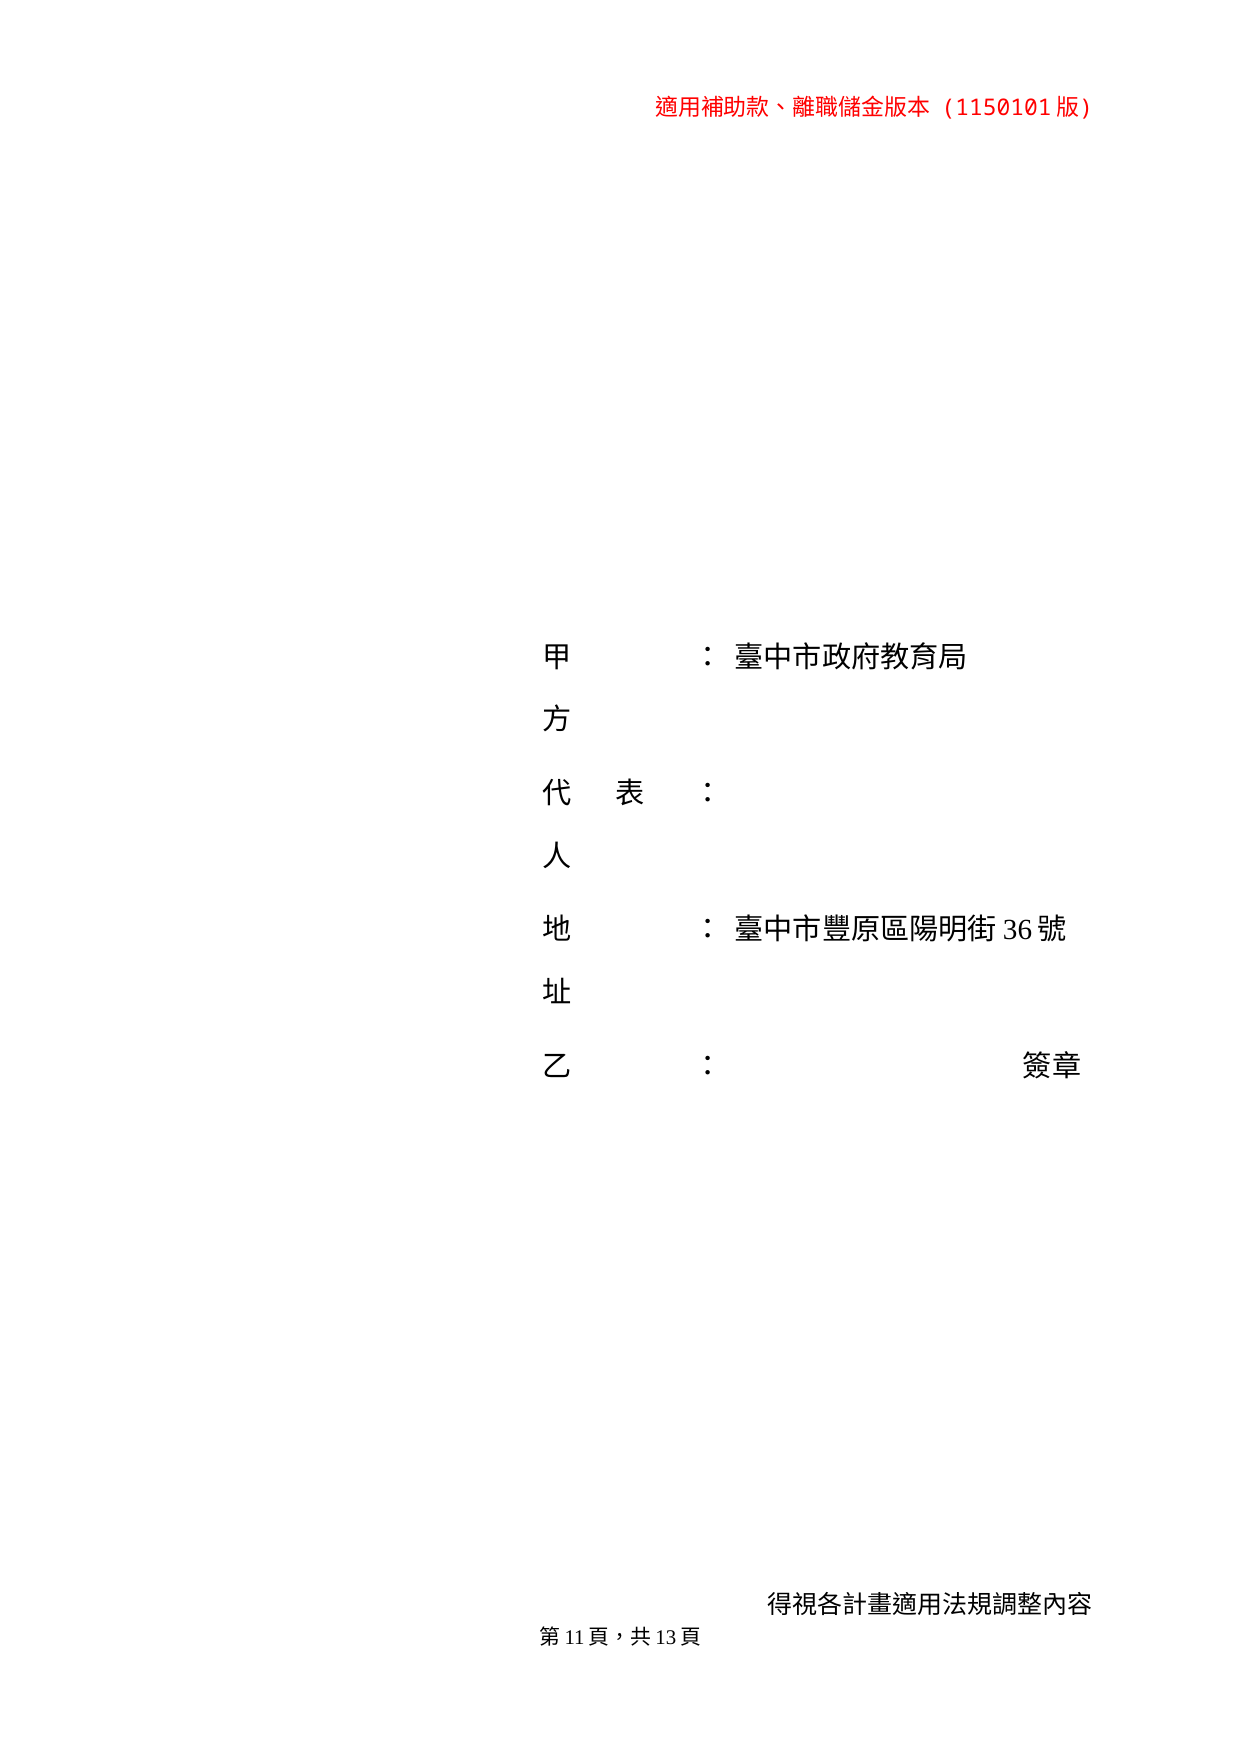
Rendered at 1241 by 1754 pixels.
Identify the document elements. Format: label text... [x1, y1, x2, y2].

table_cell 地 址 [531, 885, 693, 1022]
table_header 臺中市政府教育局 [723, 613, 1092, 749]
table_cell ： [694, 749, 723, 885]
table_cell 臺中市豐原區陽明街36號 [723, 885, 1092, 1022]
table_header 甲 方 [531, 613, 693, 749]
table_cell 乙 [531, 1022, 693, 1095]
table_cell 簽章 [723, 1022, 1092, 1095]
table_header ： [694, 613, 723, 749]
table_cell ： [694, 1022, 723, 1095]
table_cell [723, 749, 1092, 885]
table_cell 代 表 人 [531, 749, 693, 885]
table_cell ： [694, 885, 723, 1022]
